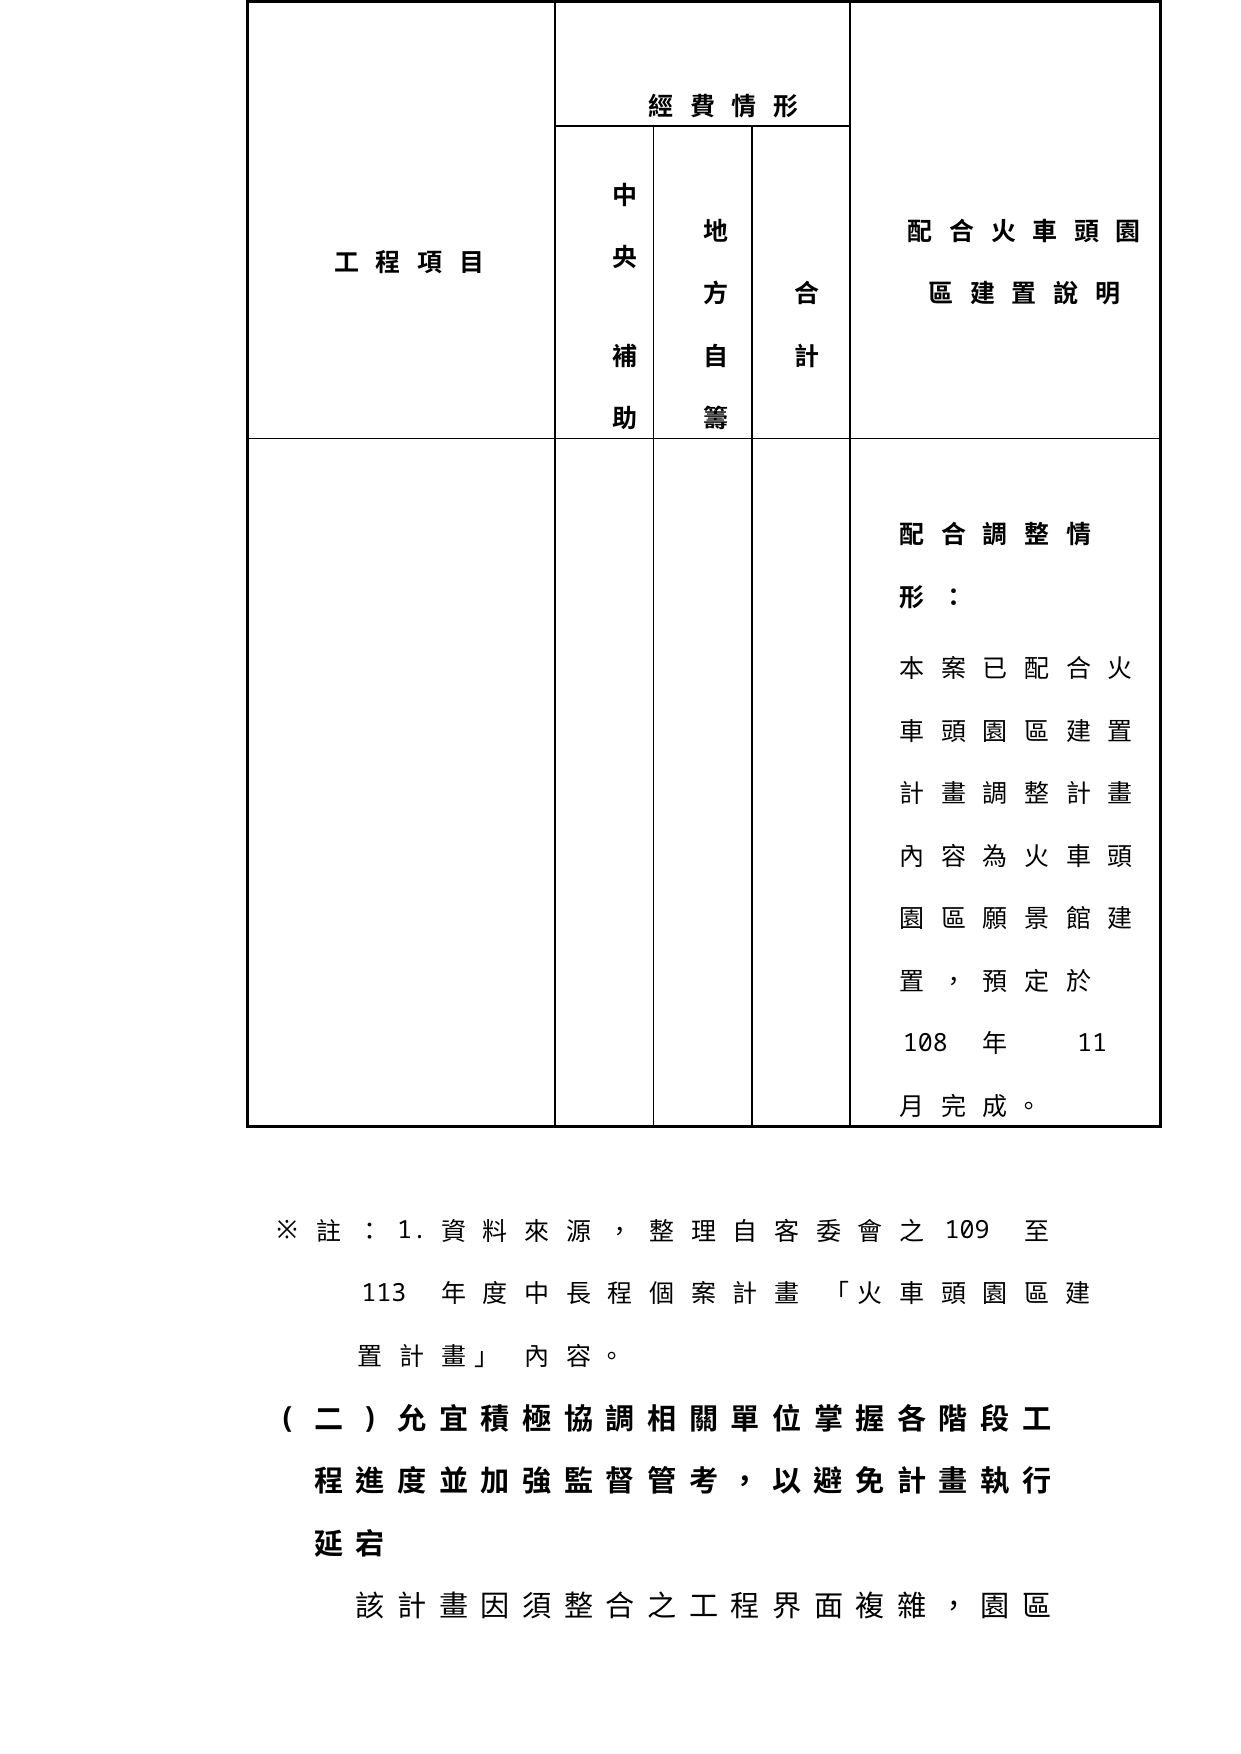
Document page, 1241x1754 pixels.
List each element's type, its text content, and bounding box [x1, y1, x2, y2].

table_cell 地方 自籌 [654, 127, 751, 437]
table_cell [654, 439, 751, 1125]
text ※註：1.資料來源，整理自客委會之109 至 113 年度中長程個案計畫「火車頭園區建置計畫」內容。 [245, 1187, 1125, 1375]
table_cell [249, 439, 554, 1125]
table_cell [556, 439, 653, 1125]
table_header 工程項目 [249, 3, 554, 437]
table_header 經費情形 [556, 3, 849, 125]
text 該計畫因須整合之工程界面複雜，園區 [271, 1562, 1058, 1625]
table_cell 中央 補助 [556, 127, 653, 437]
text (二)允宜積極協調相關單位掌握各階段工程進度並加強監督管考，以避免計畫執行延宕 [242, 1375, 1058, 1562]
table_cell 合計 [753, 127, 849, 437]
table_header 配合火車頭園區建置說明 [851, 3, 1159, 437]
table_cell [753, 439, 849, 1125]
table_cell 配合調整情形： 本案已配合火車頭園區建置計畫調整計畫內容為火車頭園區願景館建置，預定於 108 年 11 月完成。 [851, 439, 1159, 1125]
